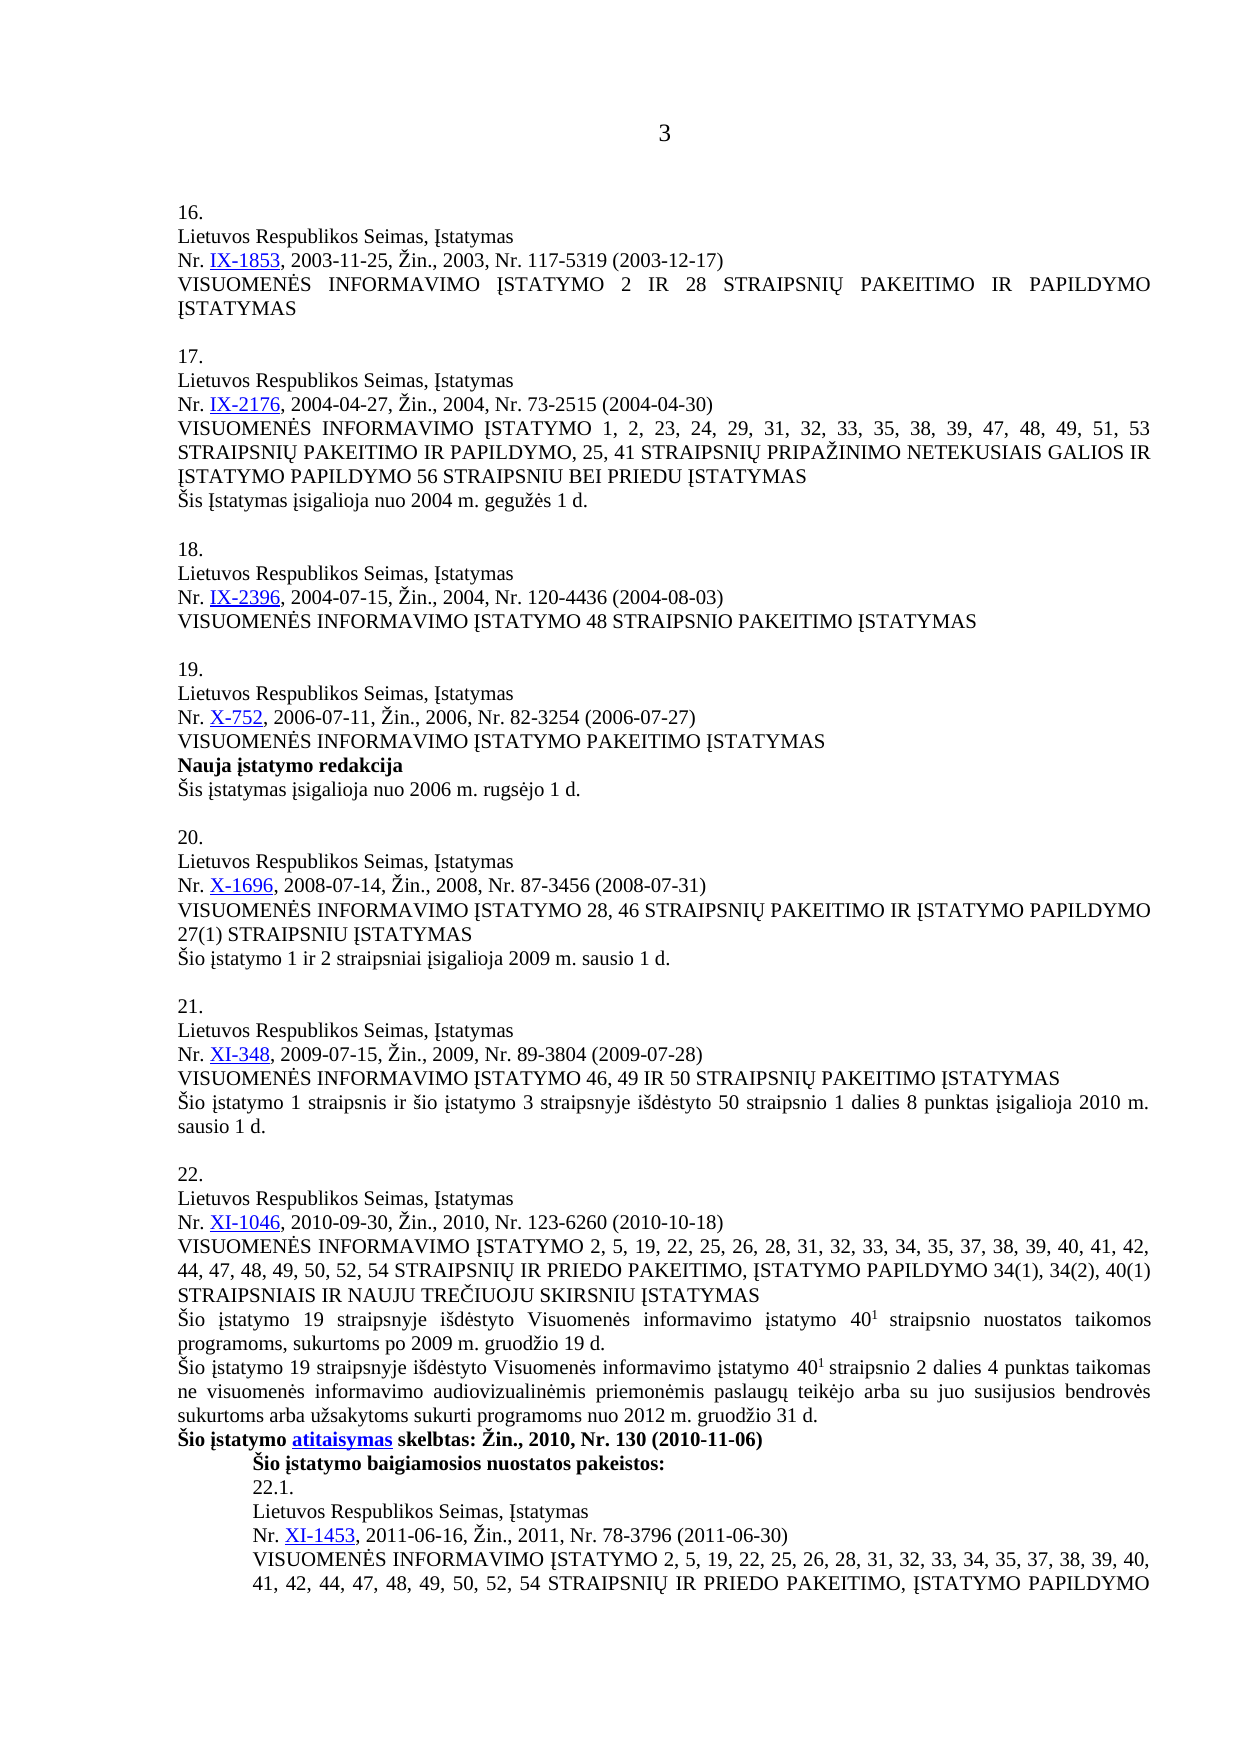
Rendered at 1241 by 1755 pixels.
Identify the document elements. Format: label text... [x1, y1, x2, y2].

text Šio įstatymo baigiamosios nuostatos pakeistos: [177, 1451, 1152, 1475]
text 17. [177, 344, 1152, 368]
text Šio įstatymo 1 ir 2 straipsniai įsigalioja 2009 m. sausio 1 d. [177, 946, 1152, 970]
text Nr. IX-2396, 2004-07-15, Žin., 2004, Nr. 120-4436 (2004-08-03) [177, 585, 1152, 609]
text Šis Įstatymas įsigalioja nuo 2004 m. gegužės 1 d. [177, 488, 1152, 512]
text Nr. IX-1853, 2003-11-25, Žin., 2003, Nr. 117-5319 (2003-12-17) [177, 248, 1152, 272]
text VISUOMENĖS INFORMAVIMO ĮSTATYMO PAKEITIMO ĮSTATYMAS [177, 729, 1152, 753]
text Nauja įstatymo redakcija [177, 753, 1152, 777]
text 21. [177, 994, 1152, 1018]
text 16. [177, 200, 1152, 224]
text Lietuvos Respublikos Seimas, Įstatymas [177, 1499, 1152, 1523]
text VISUOMENĖS INFORMAVIMO ĮSTATYMO 2 IR 28 STRAIPSNIŲ PAKEITIMO IR PAPILDYMO ĮSTATYMAS [177, 272, 1152, 320]
text 22.1. [177, 1475, 1152, 1499]
text Nr. X-1696, 2008-07-14, Žin., 2008, Nr. 87-3456 (2008-07-31) [177, 873, 1152, 897]
text Nr. IX-2176, 2004-04-27, Žin., 2004, Nr. 73-2515 (2004-04-30) [177, 392, 1152, 416]
text 22. [177, 1162, 1152, 1186]
text Lietuvos Respublikos Seimas, Įstatymas [177, 561, 1152, 585]
text VISUOMENĖS INFORMAVIMO ĮSTATYMO 46, 49 IR 50 STRAIPSNIŲ PAKEITIMO ĮSTATYMAS [177, 1066, 1152, 1090]
text Lietuvos Respublikos Seimas, Įstatymas [177, 1018, 1152, 1042]
text Lietuvos Respublikos Seimas, Įstatymas [177, 368, 1152, 392]
text 19. [177, 657, 1152, 681]
text 20. [177, 825, 1152, 849]
text VISUOMENĖS INFORMAVIMO ĮSTATYMO 48 STRAIPSNIO PAKEITIMO ĮSTATYMAS [177, 609, 1152, 633]
text Lietuvos Respublikos Seimas, Įstatymas [177, 681, 1152, 705]
text Šio įstatymo atitaisymas skelbtas: Žin., 2010, Nr. 130 (2010-11-06) [177, 1427, 1152, 1451]
text Šis įstatymas įsigalioja nuo 2006 m. rugsėjo 1 d. [177, 777, 1152, 801]
text Šio įstatymo 19 straipsnyje išdėstyto Visuomenės informavimo įstatymo 401 straipsnio nuostatos taikomos programoms, sukurtoms po 2009 m. gruodžio 19 d. [177, 1307, 1152, 1355]
text VISUOMENĖS INFORMAVIMO ĮSTATYMO 1, 2, 23, 24, 29, 31, 32, 33, 35, 38, 39, 47, 48, 49, 51, 53 STRAIPSNIŲ PAKEITIMO IR PAPILDYMO, 25, 41 STRAIPSNIŲ PRIPAŽINIMO NETEKUSIAIS GALIOS IR ĮSTATYMO PAPILDYMO 56 STRAIPSNIU BEI PRIEDU ĮSTATYMAS [177, 416, 1152, 488]
text VISUOMENĖS INFORMAVIMO ĮSTATYMO 2, 5, 19, 22, 25, 26, 28, 31, 32, 33, 34, 35, 37, 38, 39, 40, 41, 42, 44, 47, 48, 49, 50, 52, 54 STRAIPSNIŲ IR PRIEDO PAKEITIMO, ĮSTATYMO PAPILDYMO [252, 1547, 1152, 1595]
text 18. [177, 537, 1152, 561]
text Lietuvos Respublikos Seimas, Įstatymas [177, 224, 1152, 248]
text Lietuvos Respublikos Seimas, Įstatymas [177, 849, 1152, 873]
text VISUOMENĖS INFORMAVIMO ĮSTATYMO 28, 46 STRAIPSNIŲ PAKEITIMO IR ĮSTATYMO PAPILDYMO 27(1) STRAIPSNIU ĮSTATYMAS [177, 897, 1152, 946]
text Nr. XI-1453, 2011-06-16, Žin., 2011, Nr. 78-3796 (2011-06-30) [177, 1523, 1152, 1547]
text VISUOMENĖS INFORMAVIMO ĮSTATYMO 2, 5, 19, 22, 25, 26, 28, 31, 32, 33, 34, 35, 37, 38, 39, 40, 41, 42, 44, 47, 48, 49, 50, 52, 54 STRAIPSNIŲ IR PRIEDO PAKEITIMO, ĮSTATYMO PAPILDYMO 34(1), 34(2), 40(1) STRAIPSNIAIS IR NAUJU TREČIUOJU SKIRSNIU ĮSTATYMAS [177, 1234, 1152, 1307]
text Šio įstatymo 1 straipsnis ir šio įstatymo 3 straipsnyje išdėstyto 50 straipsnio 1 dalies 8 punktas įsigalioja 2010 m. sausio 1 d. [177, 1090, 1152, 1138]
text Lietuvos Respublikos Seimas, Įstatymas [177, 1186, 1152, 1210]
text Nr. XI-1046, 2010-09-30, Žin., 2010, Nr. 123-6260 (2010-10-18) [177, 1210, 1152, 1234]
text Nr. X-752, 2006-07-11, Žin., 2006, Nr. 82-3254 (2006-07-27) [177, 705, 1152, 729]
text Šio įstatymo 19 straipsnyje išdėstyto Visuomenės informavimo įstatymo 401 straipsnio 2 dalies 4 punktas taikomas ne visuomenės informavimo audiovizualinėmis priemonėmis paslaugų teikėjo arba su juo susijusios bendrovės sukurtoms arba užsakytoms sukurti programoms nuo 2012 m. gruodžio 31 d. [177, 1355, 1152, 1427]
text Nr. XI-348, 2009-07-15, Žin., 2009, Nr. 89-3804 (2009-07-28) [177, 1042, 1152, 1066]
